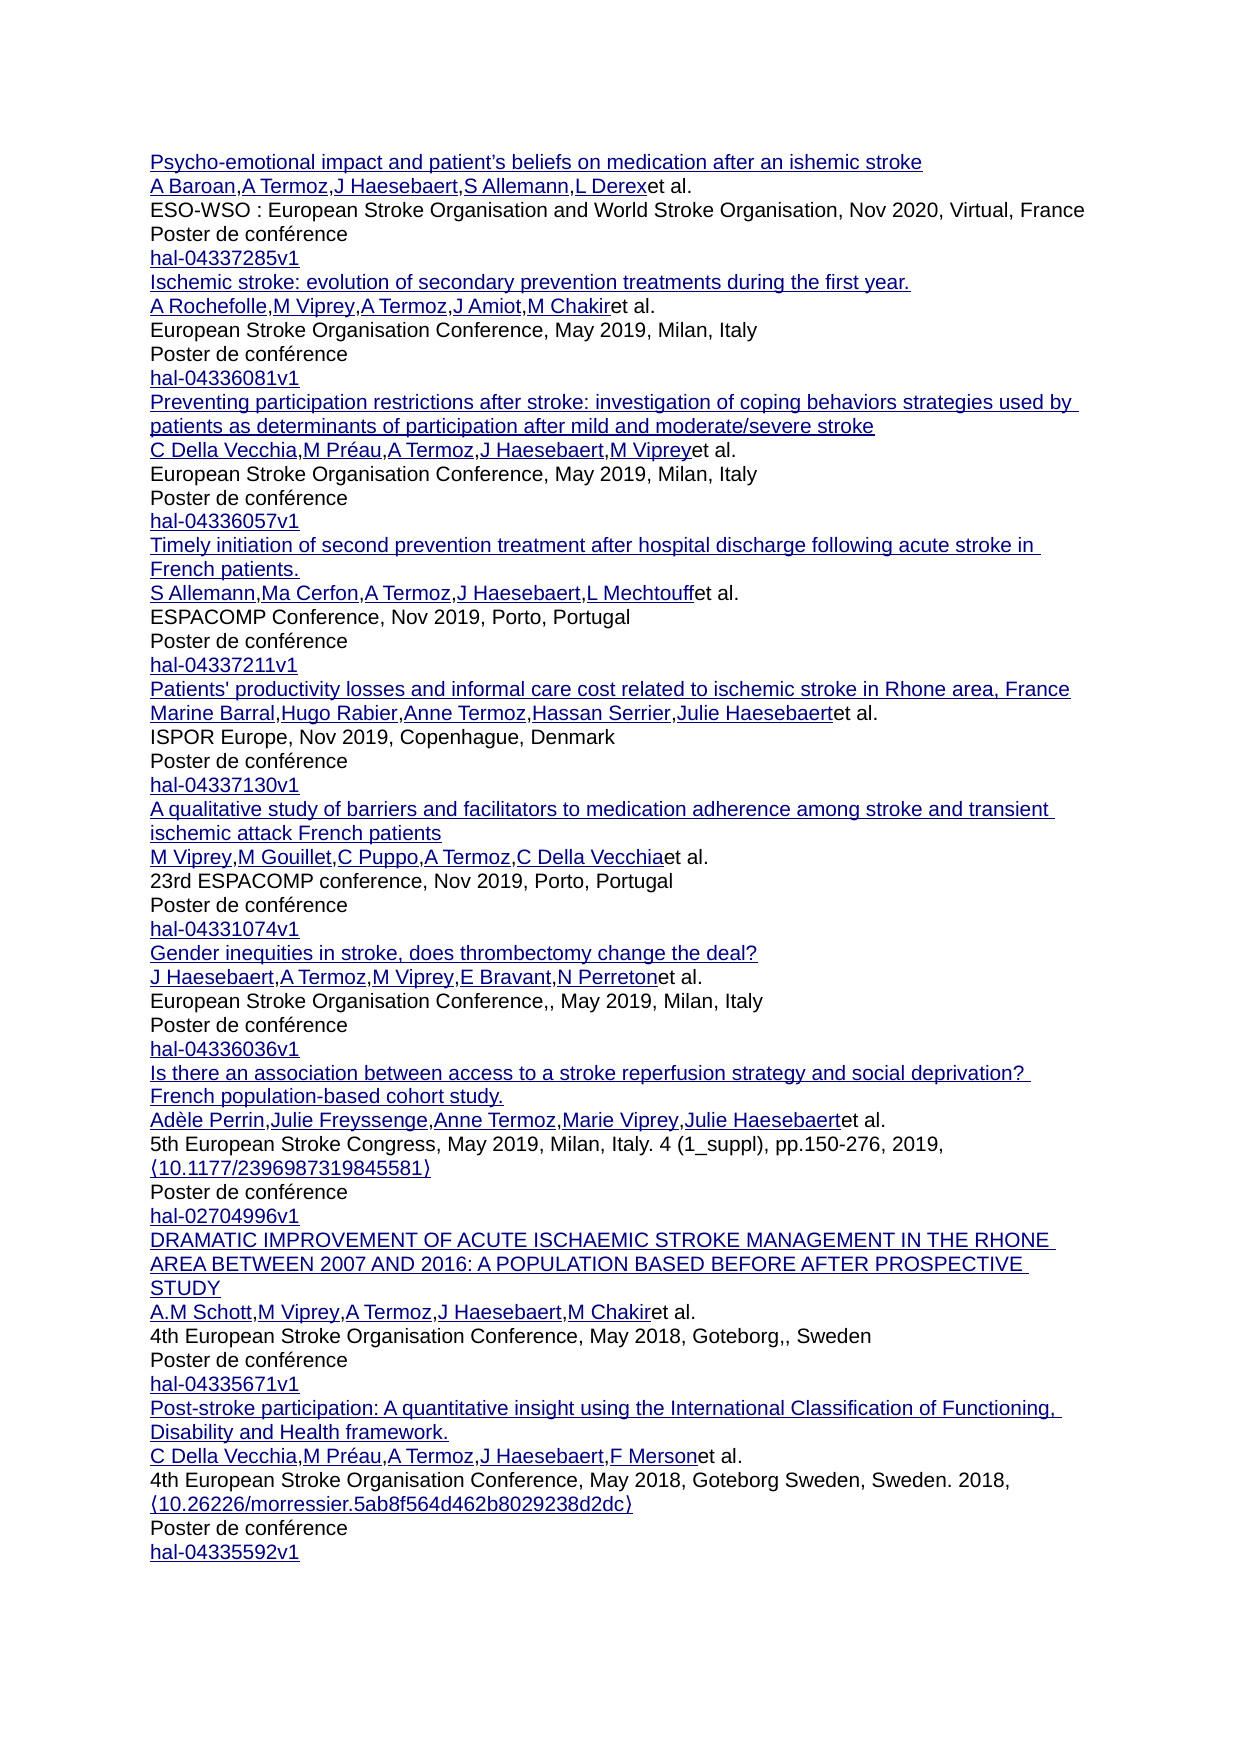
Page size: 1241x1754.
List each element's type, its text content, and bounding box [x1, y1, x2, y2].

table_cell DRAMATIC IMPROVEMENT OF ACUTE ISCHAEMIC STROKE MANAGEMENT IN THE RHONE AREA BETWEEN 2007 AND 2016: A POPULATION BASED BEFORE AFTER PROSPECTIVE STUDY A.M Schott,M Viprey,A Termoz,J Haesebaert,M Chakiret al. 4th European Stroke Organisation Conference, May 2018, Goteborg,, Sweden Poster de conférence hal-04335671v1 [150, 1228, 1090, 1396]
table_cell Is there an association between access to a stroke reperfusion strategy and social deprivation? French population-based cohort study. Adèle Perrin,Julie Freyssenge,Anne Termoz,Marie Viprey,Julie Haesebaertet al. 5th European Stroke Congress, May 2019, Milan, Italy. 4 (1_suppl), pp.150-276, 2019, ⟨10.1177/2396987319845581⟩ Poster de conférence hal-02704996v1 [150, 1060, 1090, 1228]
table_cell Patients' productivity losses and informal care cost related to ischemic stroke in Rhone area, France Marine Barral,Hugo Rabier,Anne Termoz,Hassan Serrier,Julie Haesebaertet al. ISPOR Europe, Nov 2019, Copenhague, Denmark Poster de conférence hal-04337130v1 [150, 677, 1090, 797]
table_cell Preventing participation restrictions after stroke: investigation of coping behaviors strategies used by patients as determinants of participation after mild and moderate/severe stroke C Della Vecchia,M Préau,A Termoz,J Haesebaert,M Vipreyet al. European Stroke Organisation Conference, May 2019, Milan, Italy Poster de conférence hal-04336057v1 [150, 390, 1090, 533]
table_cell Ischemic stroke: evolution of secondary prevention treatments during the first year. A Rochefolle,M Viprey,A Termoz,J Amiot,M Chakiret al. European Stroke Organisation Conference, May 2019, Milan, Italy Poster de conférence hal-04336081v1 [150, 270, 1090, 389]
table_cell Timely initiation of second prevention treatment after hospital discharge following acute stroke in French patients. S Allemann,Ma Cerfon,A Termoz,J Haesebaert,L Mechtouffet al. ESPACOMP Conference, Nov 2019, Porto, Portugal Poster de conférence hal-04337211v1 [150, 533, 1090, 677]
table_cell Gender inequities in stroke, does thrombectomy change the deal? J Haesebaert,A Termoz,M Viprey,E Bravant,N Perretonet al. European Stroke Organisation Conference,, May 2019, Milan, Italy Poster de conférence hal-04336036v1 [150, 941, 1090, 1060]
table_cell A qualitative study of barriers and facilitators to medication adherence among stroke and transient ischemic attack French patients M Viprey,M Gouillet,C Puppo,A Termoz,C Della Vecchiaet al. 23rd ESPACOMP conference, Nov 2019, Porto, Portugal Poster de conférence hal-04331074v1 [150, 797, 1090, 941]
table_cell Post-stroke participation: A quantitative insight using the International Classification of Functioning, Disability and Health framework. C Della Vecchia,M Préau,A Termoz,J Haesebaert,F Mersonet al. 4th European Stroke Organisation Conference, May 2018, Goteborg Sweden, Sweden. 2018, ⟨10.26226/morressier.5ab8f564d462b8029238d2dc⟩ Poster de conférence hal-04335592v1 [150, 1396, 1090, 1563]
table_cell Psycho-emotional impact and patient’s beliefs on medication after an ishemic stroke A Baroan,A Termoz,J Haesebaert,S Allemann,L Derexet al. ESO-WSO : European Stroke Organisation and World Stroke Organisation, Nov 2020, Virtual, France Poster de conférence hal-04337285v1 [150, 150, 1090, 270]
